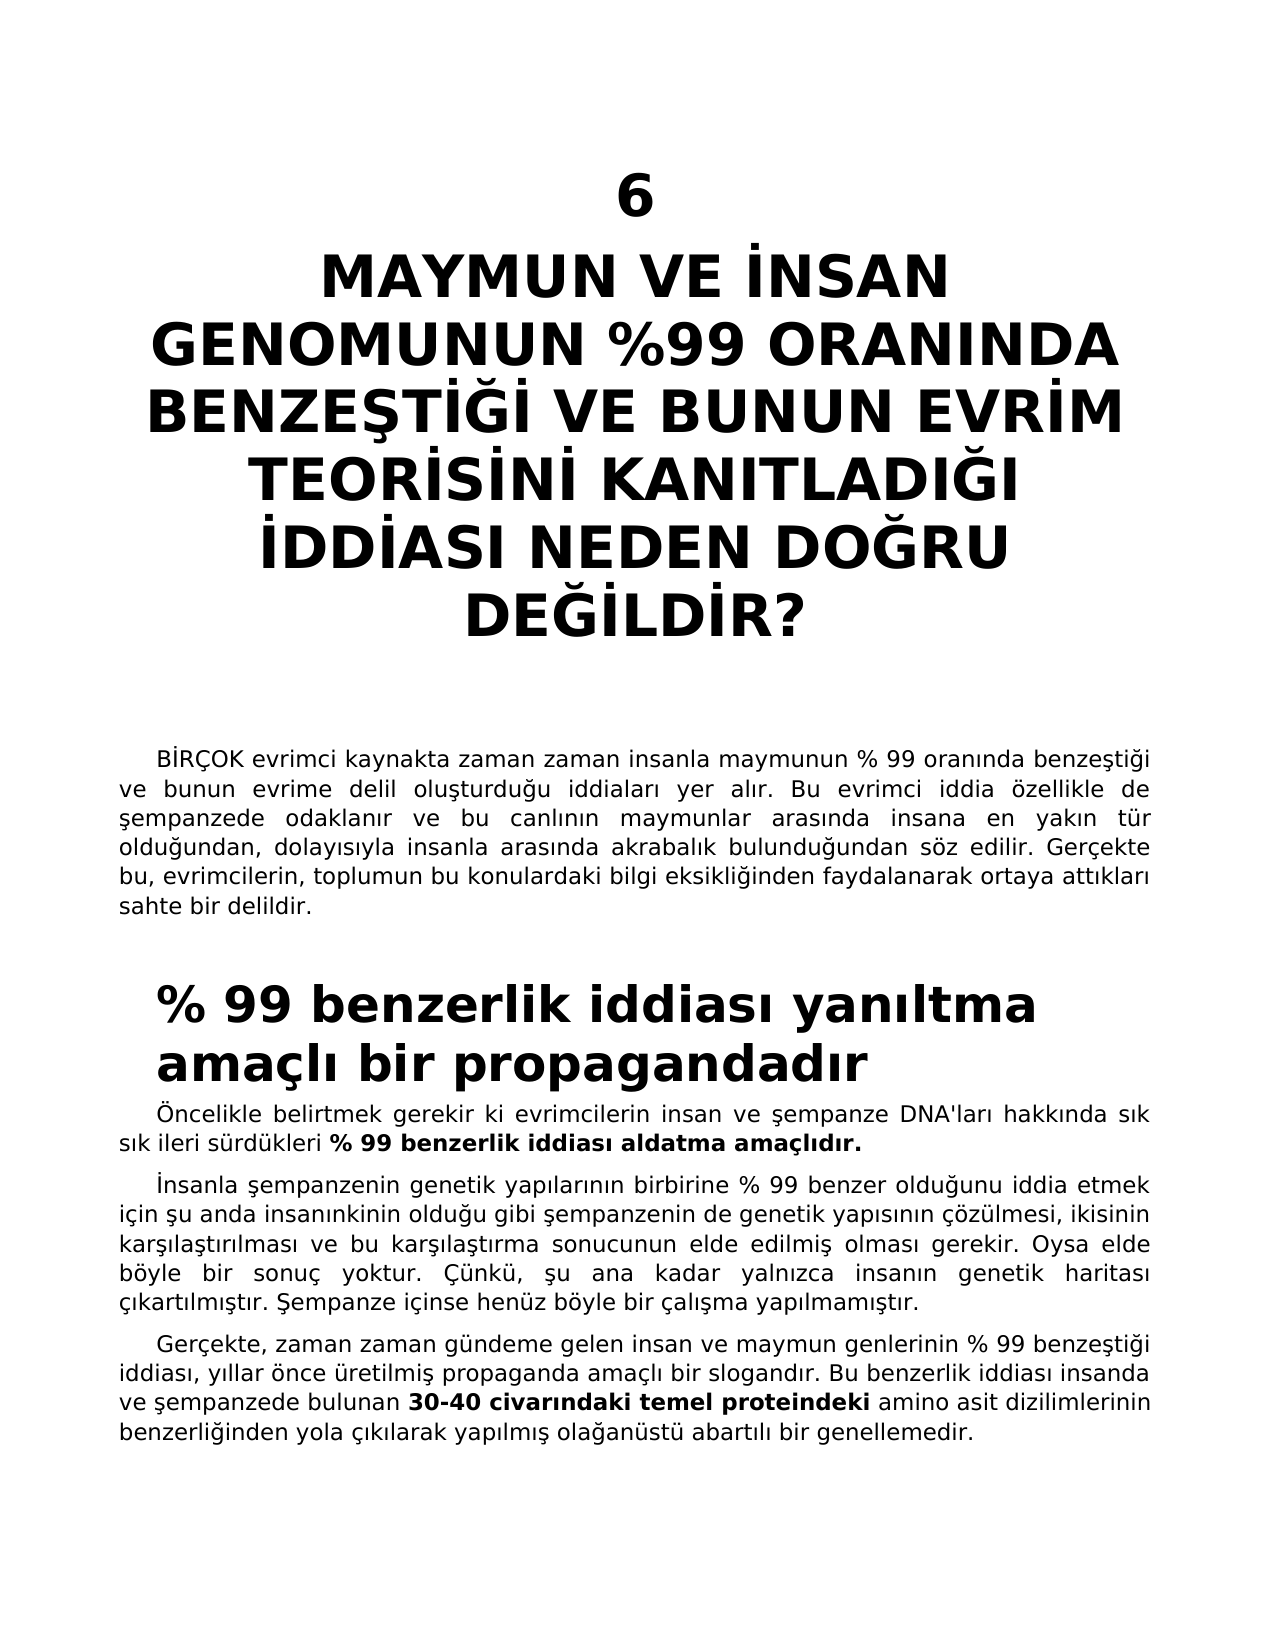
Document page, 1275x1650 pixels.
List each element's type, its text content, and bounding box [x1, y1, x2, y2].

text BİRÇOK evrimci kaynakta zaman zaman insanla maymunun % 99 oranında benzeştiği ve bunun evrime delil oluşturduğu iddiaları yer alır. Bu evrimci iddia özellikle de şempanzede odaklanır ve bu canlının maymunlar arasında insana en yakın tür olduğundan, dolayısıyla insanla arasında akrabalık bulunduğundan söz edilir. Gerçekte bu, evrimcilerin, toplumun bu konulardaki bilgi eksikliğinden faydalanarak ortaya attıkları sahte bir delildir. [119, 746, 1152, 919]
text Öncelikle belirtmek gerekir ki evrimcilerin insan ve şempanze DNA'ları hakkında sık sık ileri sürdükleri % 99 benzerlik iddiası aldatma amaçlıdır. [119, 1101, 1152, 1157]
subtitle % 99 benzerlik iddiası yanıltma amaçlı bir propagandadır [156, 976, 1152, 1093]
text Gerçekte, zaman zaman gündeme gelen insan ve maymun genlerinin % 99 benzeştiği iddiası, yıllar önce üretilmiş propaganda amaçlı bir slogandır. Bu benzerlik iddiası insanda ve şempanzede bulunan 30-40 civarındaki temel proteindeki amino asit dizilimlerinin benzerliğinden yola çıkılarak yapılmış olağanüstü abartılı bir genellemedir. [119, 1331, 1152, 1446]
subtitle 6 [119, 162, 1152, 230]
text İnsanla şempanzenin genetik yapılarının birbirine % 99 benzer olduğunu iddia etmek için şu anda insanınkinin olduğu gibi şempanzenin de genetik yapısının çözülmesi, ikisinin karşılaştırılması ve bu karşılaştırma sonucunun elde edilmiş olması gerekir. Oysa elde böyle bir sonuç yoktur. Çünkü, şu ana kadar yalnızca insanın genetik haritası çıkartılmıştır. Şempanze içinse henüz böyle bir çalışma yapılmamıştır. [119, 1172, 1152, 1316]
subtitle MAYMUN VE İNSAN GENOMUNUN %99 ORANINDA BENZEŞTİĞİ VE BUNUN EVRİM TEORİSİNİ KANITLADIĞI İDDİASI NEDEN DOĞRU DEĞİLDİR? [119, 243, 1152, 650]
